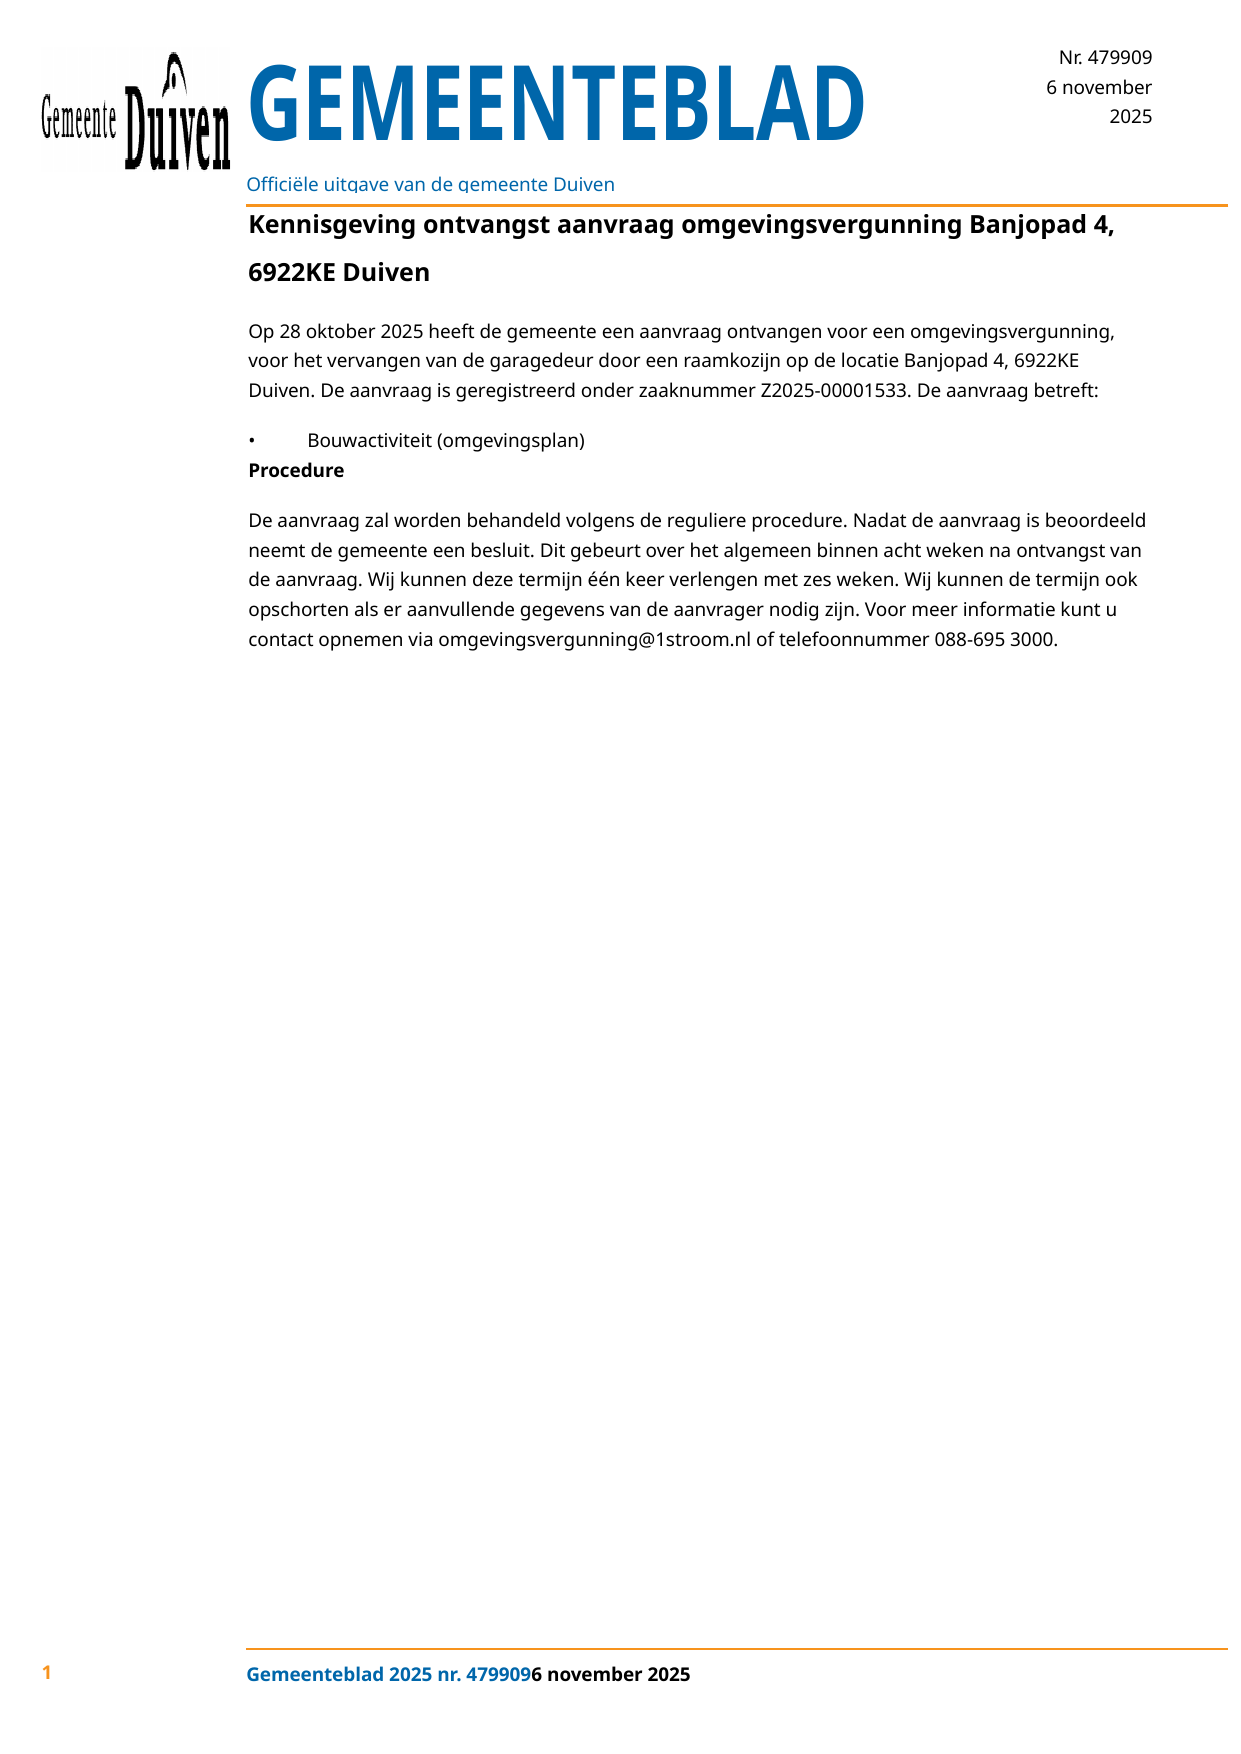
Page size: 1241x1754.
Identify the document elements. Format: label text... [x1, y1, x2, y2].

text Kennisgeving ontvangst aanvraag omgevingsvergunning Banjopad 4, 6922KE Duiven [248, 207, 1152, 288]
text De aanvraag zal worden behandeld volgens de reguliere procedure. Nadat de aanvraag is beoordeeld neemt de gemeente een besluit. Dit gebeurt over het algemeen binnen acht weken na ontvangst van de aanvraag. Wij kunnen deze termijn één keer verlengen met zes weken. Wij kunnen de termijn ook opschorten als er aanvullende gegevens van de aanvrager nodig zijn. Voor meer informatie kunt u contact opnemen via omgevingsvergunning@1stroom.nl of telefoonnummer 088-695 3000. [248, 507, 1152, 652]
text Procedure [248, 457, 1152, 483]
list Bouwactiviteit (omgevingsplan) [248, 427, 1152, 453]
text Op 28 oktober 2025 heeft de gemeente een aanvraag ontvangen voor een omgevingsvergunning, voor het vervangen van de garagedeur door een raamkozijn op de locatie Banjopad 4, 6922KE Duiven. De aanvraag is geregistreerd onder zaaknummer Z2025-00001533. De aanvraag betreft: [248, 318, 1152, 403]
picture [41, 47, 231, 172]
